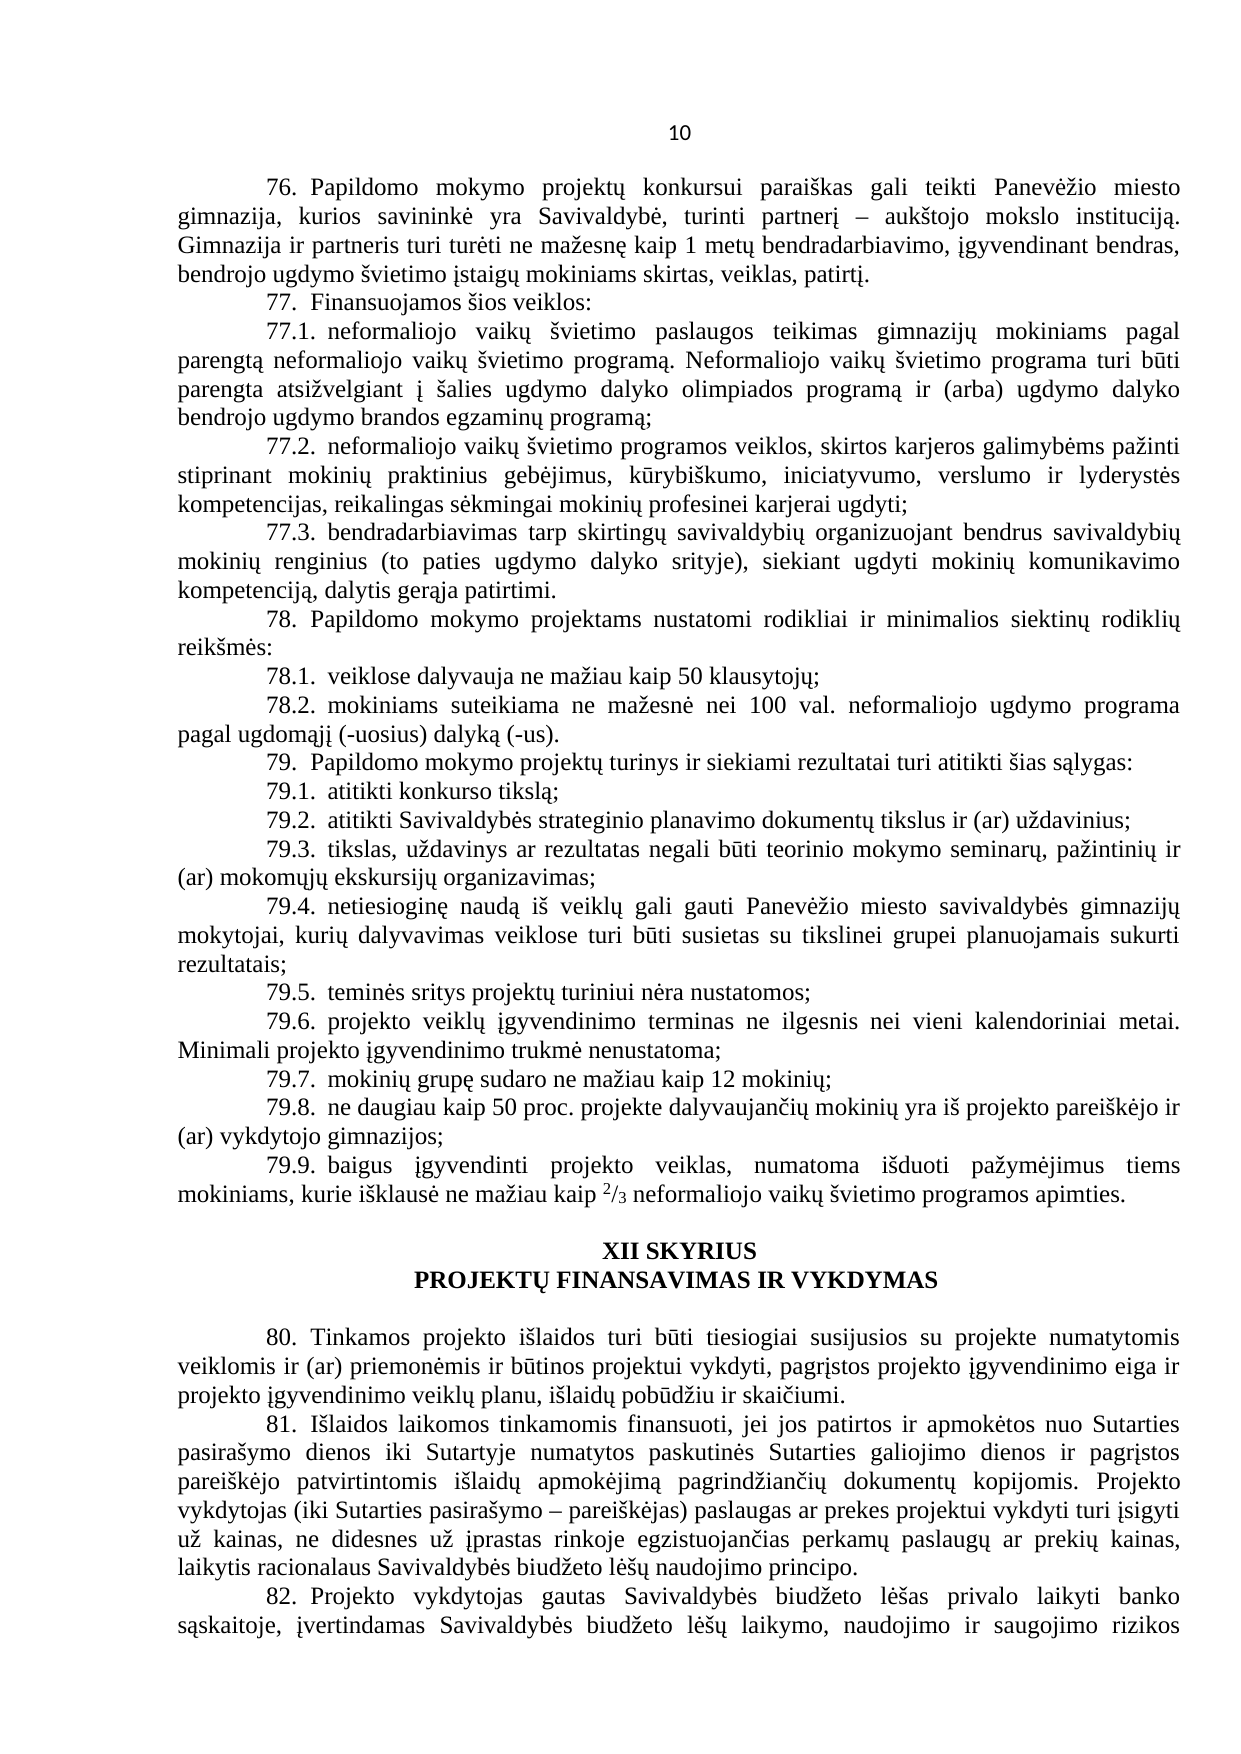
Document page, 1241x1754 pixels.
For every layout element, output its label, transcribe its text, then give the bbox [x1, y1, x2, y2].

text 78.1. veiklose dalyvauja ne mažiau kaip 50 klausytojų; [177, 661, 1181, 690]
text 79.7. mokinių grupę sudaro ne mažiau kaip 12 mokinių; [177, 1064, 1181, 1092]
text 77.3. bendradarbiavimas tarp skirtingų savivaldybių organizuojant bendrus savivaldybių mokinių renginius (to paties ugdymo dalyko srityje), siekiant ugdyti mokinių komunikavimo kompetenciją, dalytis gerąja patirtimi. [177, 517, 1181, 604]
text 79.3. tikslas, uždavinys ar rezultatas negali būti teorinio mokymo seminarų, pažintinių ir (ar) mokomųjų ekskursijų organizavimas; [177, 834, 1181, 891]
text 79. Papildomo mokymo projektų turinys ir siekiami rezultatai turi atitikti šias sąlygas: [177, 747, 1181, 776]
text 79.5. teminės sritys projektų turiniui nėra nustatomos; [177, 977, 1181, 1006]
text 77. Finansuojamos šios veiklos: [177, 287, 1181, 316]
text XII SKYRIUS [177, 1236, 1181, 1265]
text 78. Papildomo mokymo projektams nustatomi rodikliai ir minimalios siektinų rodiklių reikšmės: [177, 604, 1181, 661]
text 79.1. atitikti konkurso tikslą; [177, 776, 1181, 805]
text 76. Papildomo mokymo projektų konkursui paraiškas gali teikti Panevėžio miesto gimnazija, kurios savininkė yra Savivaldybė, turinti partnerį – aukštojo mokslo instituciją. Gimnazija ir partneris turi turėti ne mažesnę kaip 1 metų bendradarbiavimo, įgyvendinant bendras, bendrojo ugdymo švietimo įstaigų mokiniams skirtas, veiklas, patirtį. [177, 172, 1181, 287]
text PROJEKTŲ FINANSAVIMAS IR VYKDYMAS [177, 1265, 1181, 1294]
text 79.6. projekto veiklų įgyvendinimo terminas ne ilgesnis nei vieni kalendoriniai metai. Minimali projekto įgyvendinimo trukmė nenustatoma; [177, 1006, 1181, 1064]
text 81. Išlaidos laikomos tinkamomis finansuoti, jei jos patirtos ir apmokėtos nuo Sutarties pasirašymo dienos iki Sutartyje numatytos paskutinės Sutarties galiojimo dienos ir pagrįstos pareiškėjo patvirtintomis išlaidų apmokėjimą pagrindžiančių dokumentų kopijomis. Projekto vykdytojas (iki Sutarties pasirašymo – pareiškėjas) paslaugas ar prekes projektui vykdyti turi įsigyti už kainas, ne didesnes už įprastas rinkoje egzistuojančias perkamų paslaugų ar prekių kainas, laikytis racionalaus Savivaldybės biudžeto lėšų naudojimo principo. [177, 1409, 1181, 1581]
text 80. Tinkamos projekto išlaidos turi būti tiesiogiai susijusios su projekte numatytomis veiklomis ir (ar) priemonėmis ir būtinos projektui vykdyti, pagrįstos projekto įgyvendinimo eiga ir projekto įgyvendinimo veiklų planu, išlaidų pobūdžiu ir skaičiumi. [177, 1322, 1181, 1409]
text 77.1. neformaliojo vaikų švietimo paslaugos teikimas gimnazijų mokiniams pagal parengtą neformaliojo vaikų švietimo programą. Neformaliojo vaikų švietimo programa turi būti parengta atsižvelgiant į šalies ugdymo dalyko olimpiados programą ir (arba) ugdymo dalyko bendrojo ugdymo brandos egzaminų programą; [177, 316, 1181, 431]
text 79.9. baigus įgyvendinti projekto veiklas, numatoma išduoti pažymėjimus tiems mokiniams, kurie išklausė ne mažiau kaip 2/3 neformaliojo vaikų švietimo programos apimties. [177, 1150, 1181, 1207]
text 79.8. ne daugiau kaip 50 proc. projekte dalyvaujančių mokinių yra iš projekto pareiškėjo ir (ar) vykdytojo gimnazijos; [177, 1092, 1181, 1150]
text 78.2. mokiniams suteikiama ne mažesnė nei 100 val. neformaliojo ugdymo programa pagal ugdomąjį (-uosius) dalyką (-us). [177, 690, 1181, 747]
text 77.2. neformaliojo vaikų švietimo programos veiklos, skirtos karjeros galimybėms pažinti stiprinant mokinių praktinius gebėjimus, kūrybiškumo, iniciatyvumo, verslumo ir lyderystės kompetencijas, reikalingas sėkmingai mokinių profesinei karjerai ugdyti; [177, 431, 1181, 517]
text 79.2. atitikti Savivaldybės strateginio planavimo dokumentų tikslus ir (ar) uždavinius; [177, 805, 1181, 834]
text 79.4. netiesioginę naudą iš veiklų gali gauti Panevėžio miesto savivaldybės gimnazijų mokytojai, kurių dalyvavimas veiklose turi būti susietas su tikslinei grupei planuojamais sukurti rezultatais; [177, 891, 1181, 977]
text 82. Projekto vykdytojas gautas Savivaldybės biudžeto lėšas privalo laikyti banko sąskaitoje, įvertindamas Savivaldybės biudžeto lėšų laikymo, naudojimo ir saugojimo rizikos [177, 1581, 1181, 1639]
